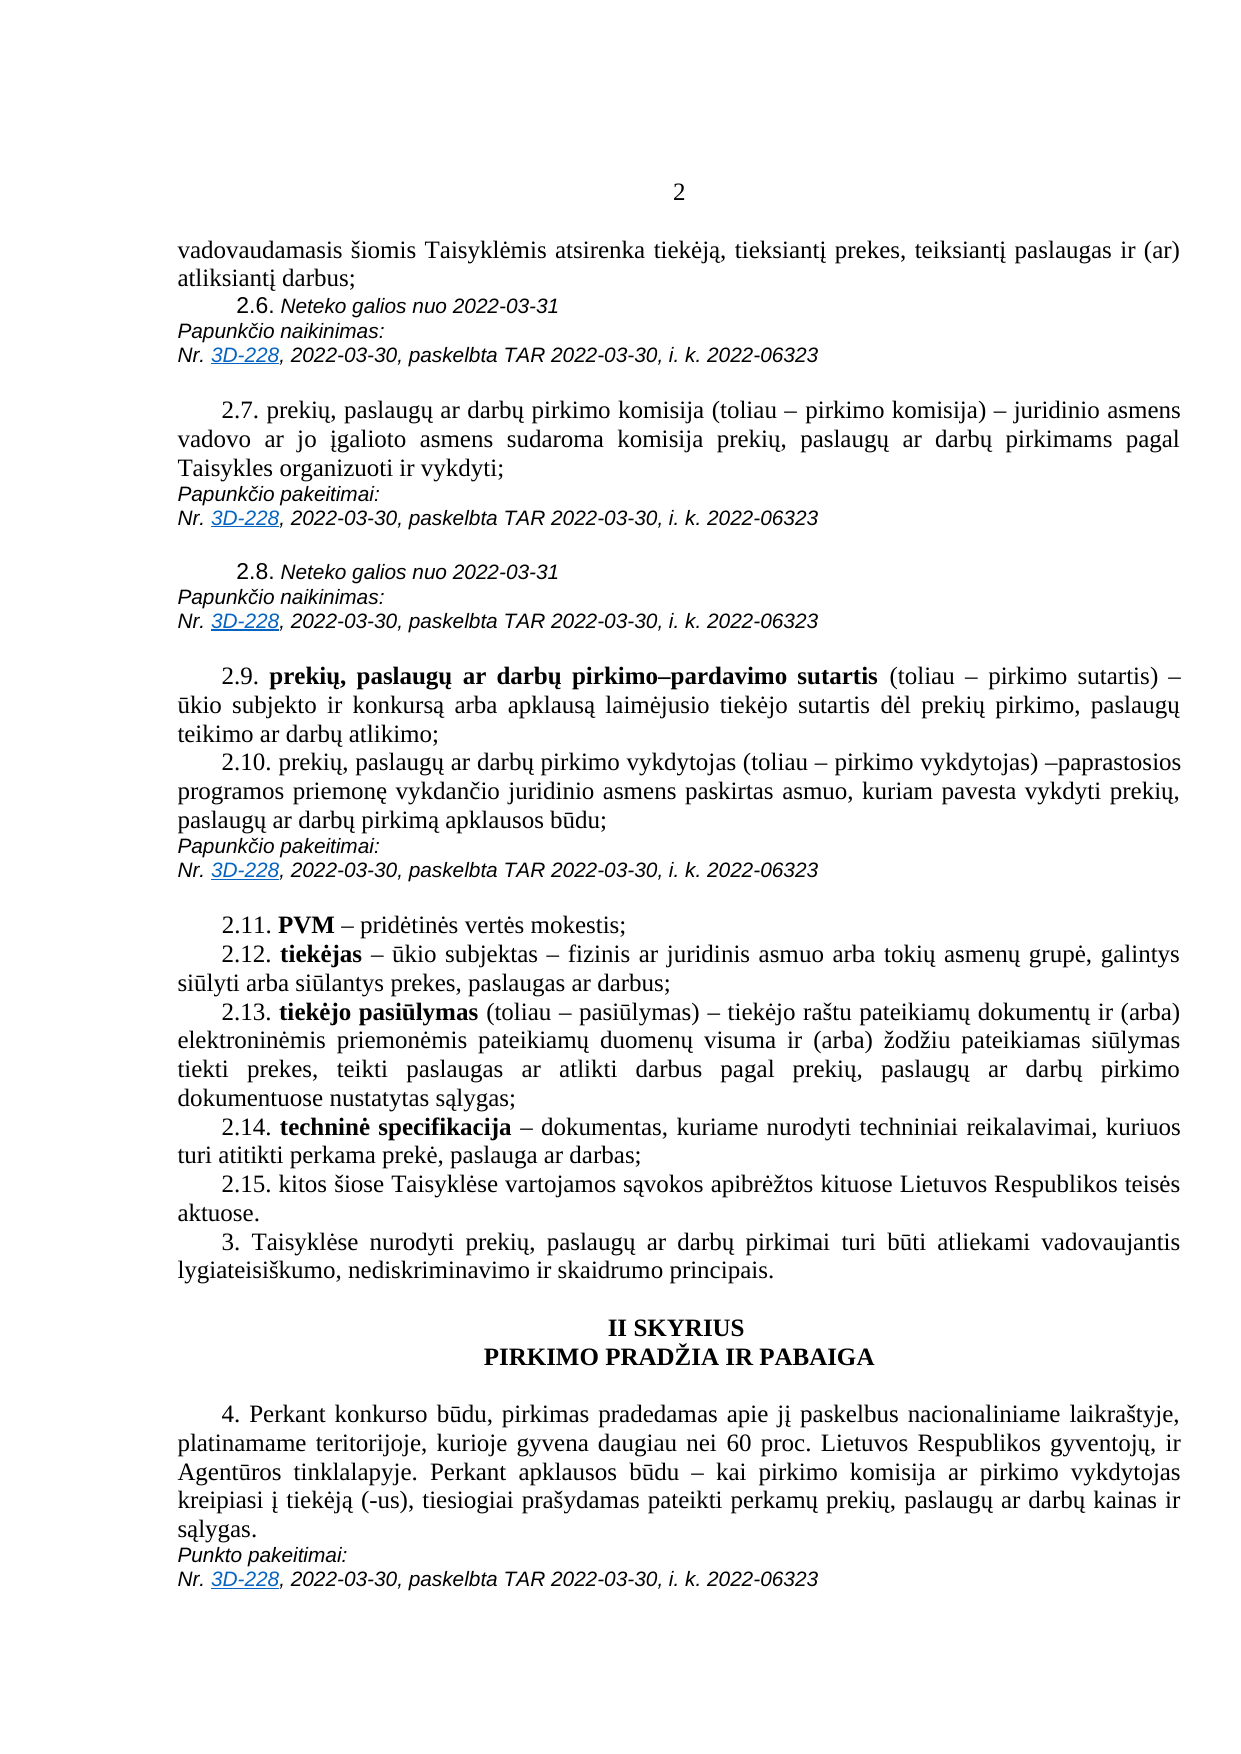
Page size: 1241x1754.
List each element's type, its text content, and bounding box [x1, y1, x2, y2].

text Papunkčio naikinimas: [177, 318, 1181, 342]
text Nr. 3D-228, 2022-03-30, paskelbta TAR 2022-03-30, i. k. 2022-06323 [177, 608, 1181, 632]
text Papunkčio pakeitimai: [177, 834, 1181, 858]
text Papunkčio pakeitimai: [177, 481, 1181, 505]
text 2.9. prekių, paslaugų ar darbų pirkimo–pardavimo sutartis (toliau – pirkimo sutartis) – ūkio subjekto ir konkursą arba apklausą laimėjusio tiekėjo sutartis dėl prekių pirkimo, paslaugų teikimo ar darbų atlikimo; [177, 661, 1181, 747]
text 2.14. techninė specifikacija – dokumentas, kuriame nurodyti techniniai reikalavimai, kuriuos turi atitikti perkama prekė, paslauga ar darbas; [177, 1112, 1181, 1169]
text Nr. 3D-228, 2022-03-30, paskelbta TAR 2022-03-30, i. k. 2022-06323 [177, 342, 1181, 366]
text 2.8. Neteko galios nuo 2022-03-31 [177, 558, 1181, 584]
text 2.7. prekių, paslaugų ar darbų pirkimo komisija (toliau – pirkimo komisija) – juridinio asmens vadovo ar jo įgalioto asmens sudaroma komisija prekių, paslaugų ar darbų pirkimams pagal Taisykles organizuoti ir vykdyti; [177, 395, 1181, 481]
text Nr. 3D-228, 2022-03-30, paskelbta TAR 2022-03-30, i. k. 2022-06323 [177, 858, 1181, 882]
text 3. Taisyklėse nurodyti prekių, paslaugų ar darbų pirkimai turi būti atliekami vadovaujantis lygiateisiškumo, nediskriminavimo ir skaidrumo principais. [177, 1227, 1181, 1284]
text Papunkčio naikinimas: [177, 584, 1181, 608]
text 2.15. kitos šiose Taisyklėse vartojamos sąvokos apibrėžtos kituose Lietuvos Respublikos teisės aktuose. [177, 1169, 1181, 1227]
text 4. Perkant konkurso būdu, pirkimas pradedamas apie jį paskelbus nacionaliniame laikraštyje, platinamame teritorijoje, kurioje gyvena daugiau nei 60 proc. Lietuvos Respublikos gyventojų, ir Agentūros tinklalapyje. Perkant apklausos būdu – kai pirkimo komisija ar pirkimo vykdytojas kreipiasi į tiekėją (-us), tiesiogiai prašydamas pateikti perkamų prekių, paslaugų ar darbų kainas ir sąlygas. [177, 1399, 1181, 1543]
text PIRKIMO PRADŽIA IR PABAIGA [177, 1342, 1181, 1370]
text Nr. 3D-228, 2022-03-30, paskelbta TAR 2022-03-30, i. k. 2022-06323 [177, 505, 1181, 529]
text Nr. 3D-228, 2022-03-30, paskelbta TAR 2022-03-30, i. k. 2022-06323 [177, 1567, 1181, 1591]
text 2.10. prekių, paslaugų ar darbų pirkimo vykdytojas (toliau – pirkimo vykdytojas) –paprastosios programos priemonę vykdančio juridinio asmens paskirtas asmuo, kuriam pavesta vykdyti prekių, paslaugų ar darbų pirkimą apklausos būdu; [177, 747, 1181, 834]
text Punkto pakeitimai: [177, 1543, 1181, 1567]
text 2.12. tiekėjas – ūkio subjektas – fizinis ar juridinis asmuo arba tokių asmenų grupė, galintys siūlyti arba siūlantys prekes, paslaugas ar darbus; [177, 939, 1181, 997]
text II SKYRIUS [177, 1313, 1181, 1342]
text 2.11. PVM – pridėtinės vertės mokestis; [177, 910, 1181, 939]
text 2.6. Neteko galios nuo 2022-03-31 [177, 292, 1181, 318]
text vadovaudamasis šiomis Taisyklėmis atsirenka tiekėją, tieksiantį prekes, teiksiantį paslaugas ir (ar) atliksiantį darbus; [177, 235, 1181, 292]
text 2.13. tiekėjo pasiūlymas (toliau – pasiūlymas) – tiekėjo raštu pateikiamų dokumentų ir (arba) elektroninėmis priemonėmis pateikiamų duomenų visuma ir (arba) žodžiu pateikiamas siūlymas tiekti prekes, teikti paslaugas ar atlikti darbus pagal prekių, paslaugų ar darbų pirkimo dokumentuose nustatytas sąlygas; [177, 997, 1181, 1112]
